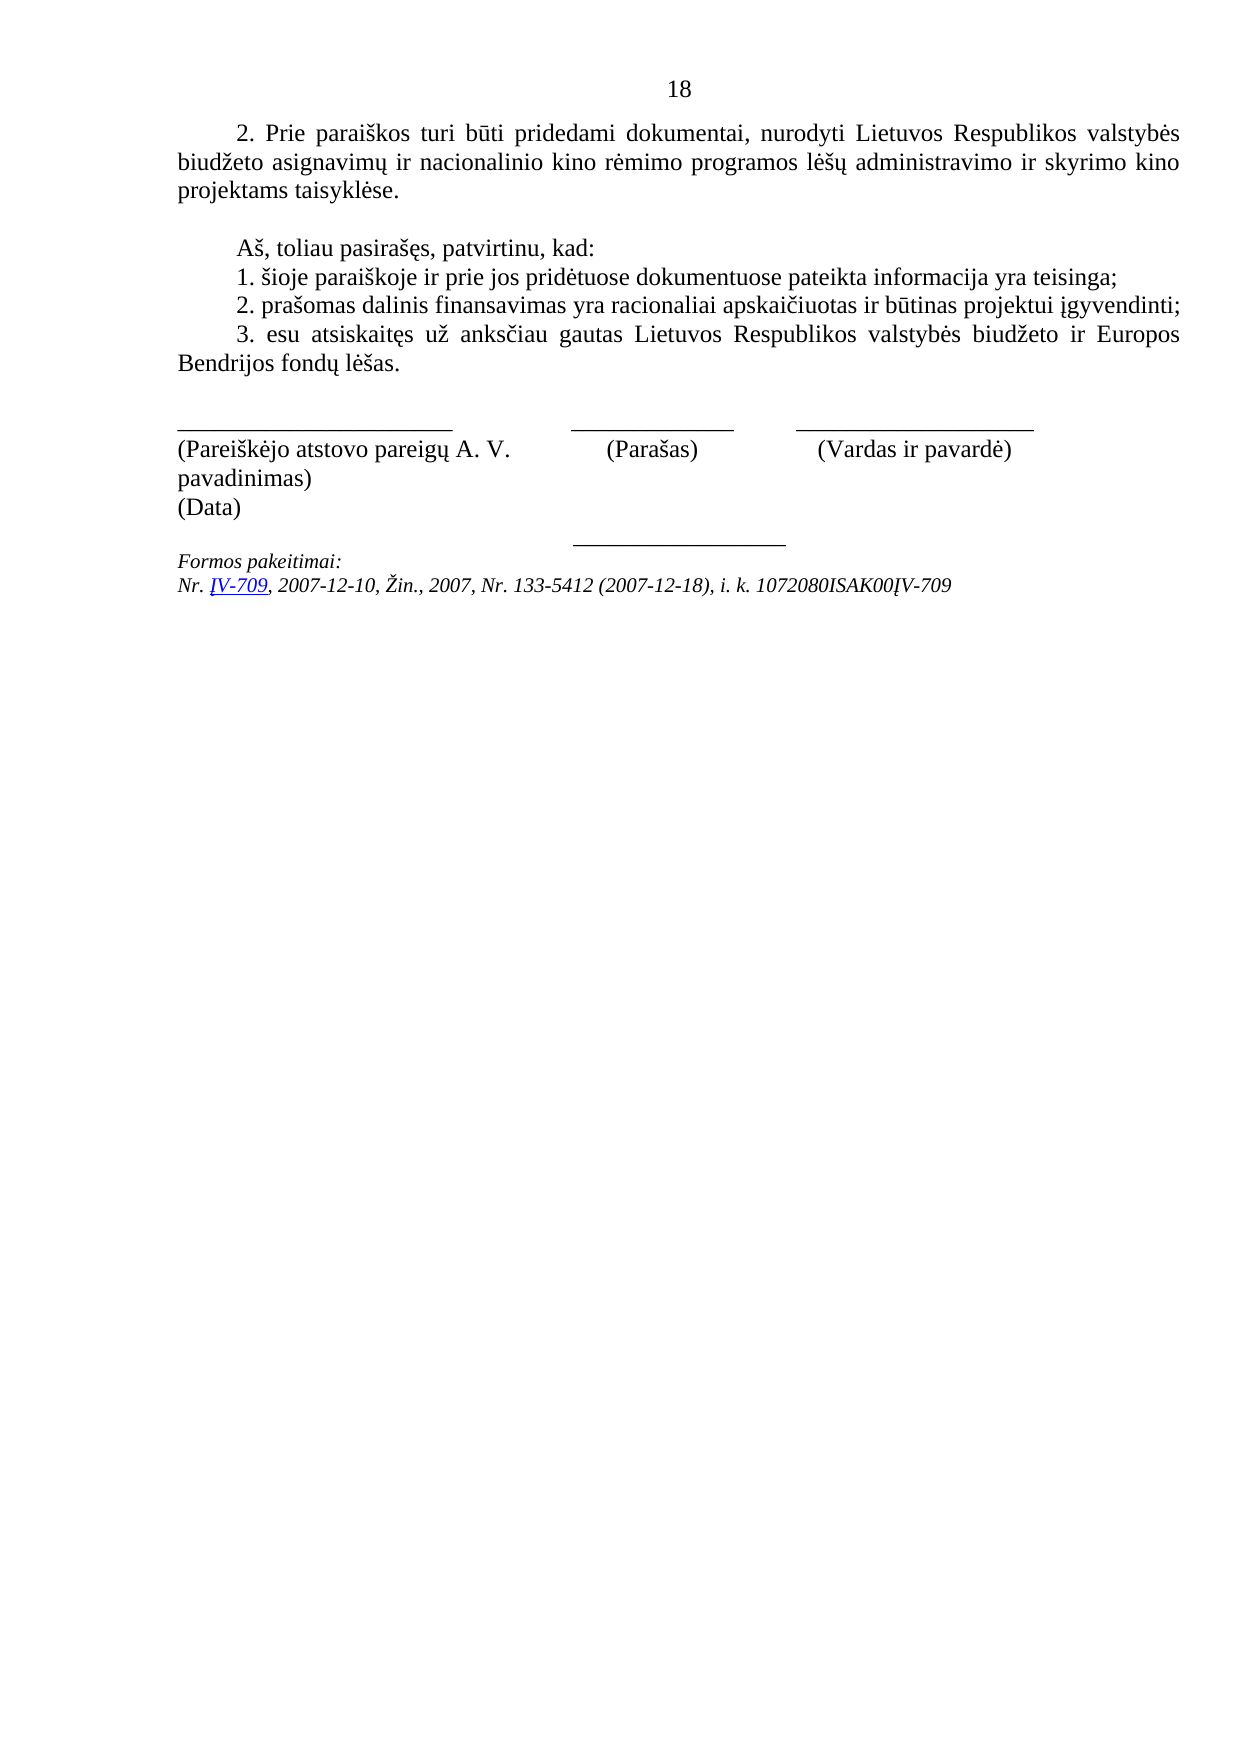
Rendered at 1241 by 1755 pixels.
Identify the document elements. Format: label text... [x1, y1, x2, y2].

text Nr. ĮV-709, 2007-12-10, Žin., 2007, Nr. 133-5412 (2007-12-18), i. k. 1072080ISAK00ĮV-709 [177, 573, 1181, 597]
text _________________ [177, 521, 1181, 549]
text (Pareiškėjo atstovo pareigų A. V. (Parašas) (Vardas ir pavardė) [177, 434, 1181, 463]
text (Data) [177, 492, 1181, 521]
text ______________________ _____________ ___________________ [177, 406, 1181, 434]
text 1. šioje paraiškoje ir prie jos pridėtuose dokumentuose pateikta informacija yra teisinga; [177, 262, 1181, 291]
text 3. esu atsiskaitęs už anksčiau gautas Lietuvos Respublikos valstybės biudžeto ir Europos Bendrijos fondų lėšas. [177, 319, 1181, 377]
text pavadinimas) [177, 463, 1181, 492]
text Aš, toliau pasirašęs, patvirtinu, kad: [177, 233, 1181, 262]
text Formos pakeitimai: [177, 549, 1181, 573]
text 2. prašomas dalinis finansavimas yra racionaliai apskaičiuotas ir būtinas projektui įgyvendinti; [177, 291, 1181, 319]
text 2. Prie paraiškos turi būti pridedami dokumentai, nurodyti Lietuvos Respublikos valstybės biudžeto asignavimų ir nacionalinio kino rėmimo programos lėšų administravimo ir skyrimo kino projektams taisyklėse. [177, 118, 1181, 204]
